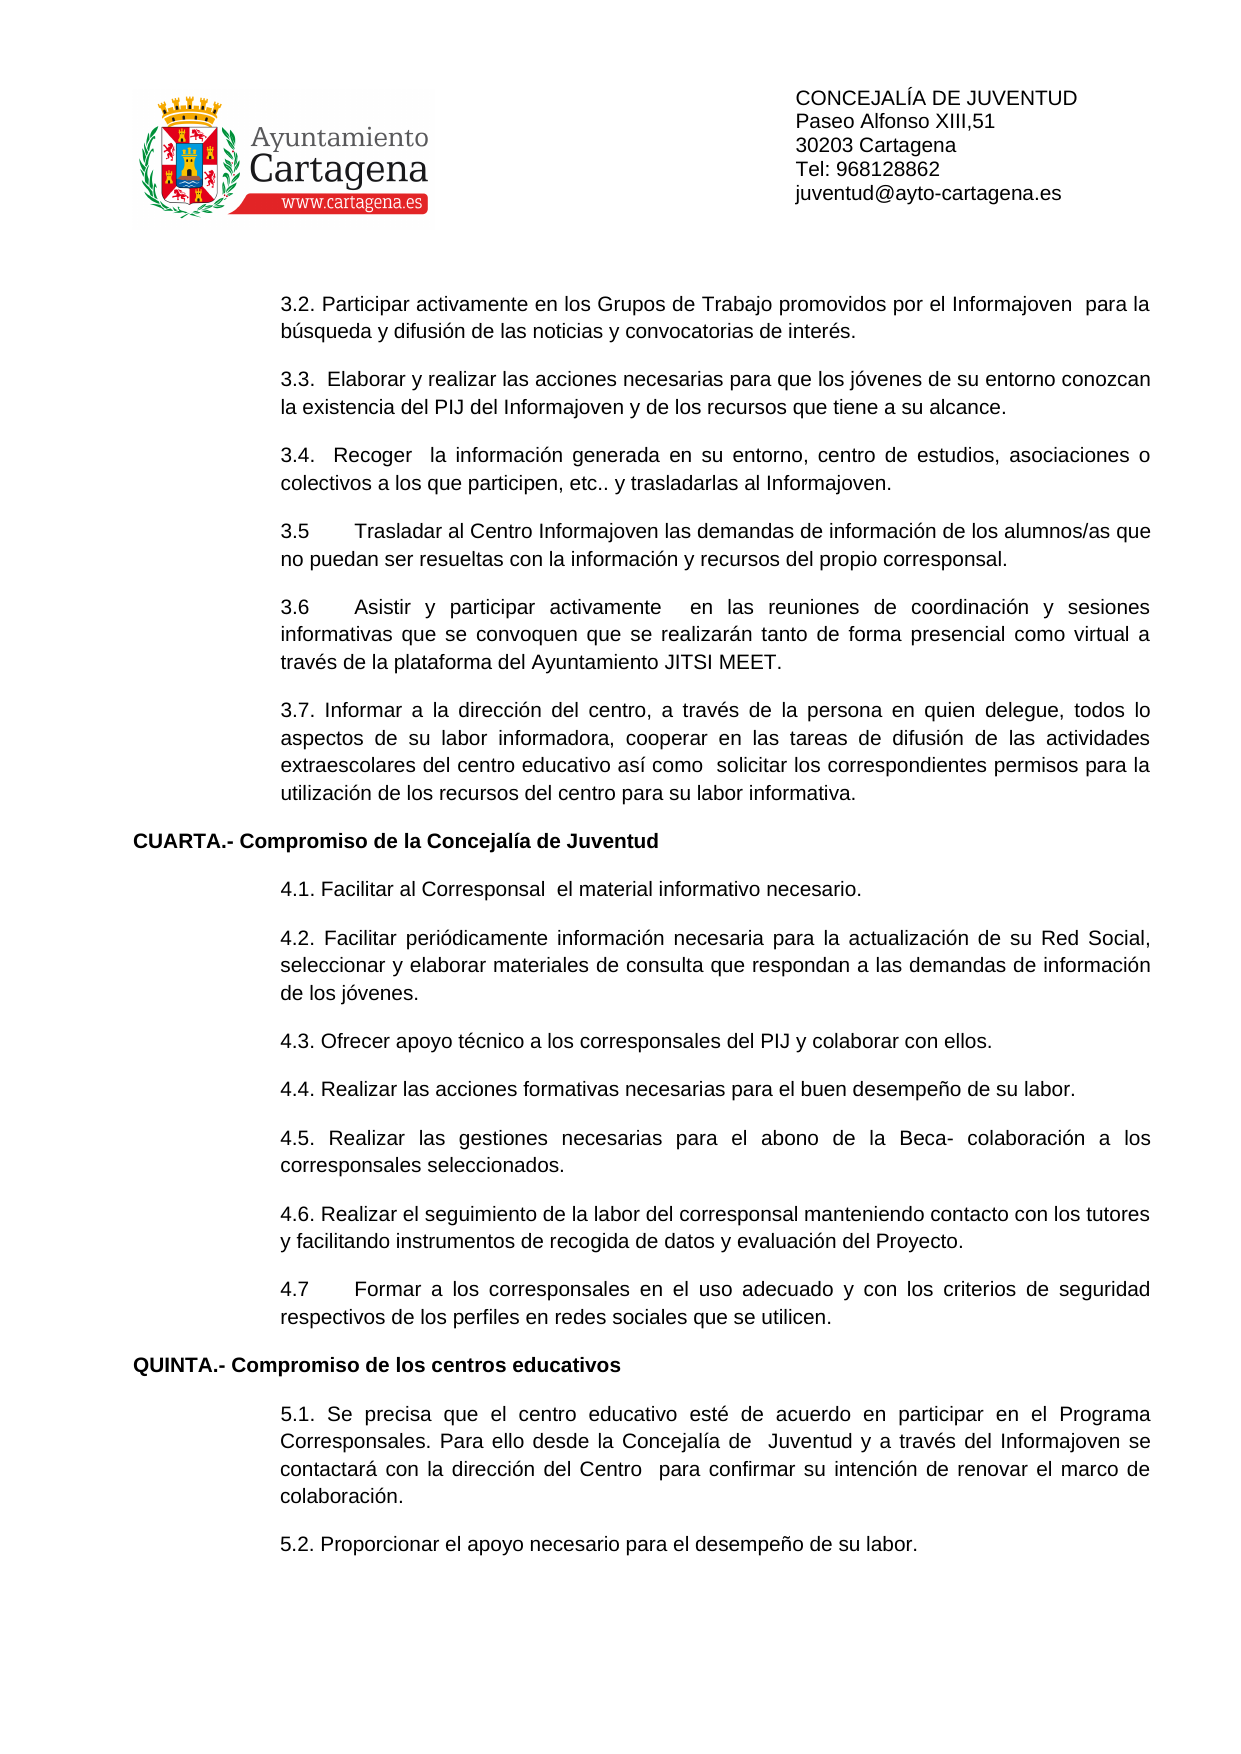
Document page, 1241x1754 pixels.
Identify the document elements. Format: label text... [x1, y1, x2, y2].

text 3.4. Recoger la información generada en su entorno, centro de estudios, asociaciones o colectivos a los que participen, etc.. y trasladarlas al Informajoven. [280, 443, 1152, 494]
picture [132, 89, 435, 230]
text 4.2. Facilitar periódicamente información necesaria para la actualización de su Red Social, seleccionar y elaborar materiales de consulta que respondan a las demandas de información de los jóvenes. [280, 926, 1152, 1004]
list Trasladar al Centro Informajoven las demandas de información de los alumnos/as que no puedan ser resueltas con la información y recursos del propio corresponsal. [280, 519, 1152, 570]
text 4.4. Realizar las acciones formativas necesarias para el buen desempeño de su labor. [280, 1077, 1152, 1101]
text 4.3. Ofrecer apoyo técnico a los corresponsales del PIJ y colaborar con ellos. [280, 1029, 1152, 1053]
text 4.1. Facilitar al Corresponsal el material informativo necesario. [133, 877, 1152, 901]
list Formar a los corresponsales en el uso adecuado y con los criterios de seguridad respectivos de los perfiles en redes sociales que se utilicen. [280, 1277, 1152, 1329]
list Asistir y participar activamente en las reuniones de coordinación y sesiones informativas que se convoquen que se realizarán tanto de forma presencial como virtual a través de la plataforma del Ayuntamiento JITSI MEET. [280, 595, 1152, 674]
text 3.3. Elaborar y realizar las acciones necesarias para que los jóvenes de su entorno conozcan la existencia del PIJ del Informajoven y de los recursos que tiene a su alcance. [280, 367, 1152, 419]
text CUARTA.- Compromiso de la Concejalía de Juventud [133, 829, 1152, 853]
text 5.1. Se precisa que el centro educativo esté de acuerdo en participar en el Programa Corresponsales. Para ello desde la Concejalía de Juventud y a través del Informajoven se contactará con la dirección del Centro para confirmar su intención de renovar el marco de colaboración. [280, 1401, 1152, 1508]
text 5.2. Proporcionar el apoyo necesario para el desempeño de su labor. [280, 1532, 1152, 1556]
text 3.2. Participar activamente en los Grupos de Trabajo promovidos por el Informajoven para la búsqueda y difusión de las noticias y convocatorias de interés. [280, 291, 1152, 343]
text 4.5. Realizar las gestiones necesarias para el abono de la Beca- colaboración a los corresponsales seleccionados. [280, 1126, 1152, 1177]
text 4.6. Realizar el seguimiento de la labor del corresponsal manteniendo contacto con los tutores y facilitando instrumentos de recogida de datos y evaluación del Proyecto. [280, 1201, 1152, 1253]
text QUINTA.- Compromiso de los centros educativos [133, 1353, 1152, 1377]
text 3.7. Informar a la dirección del centro, a través de la persona en quien delegue, todos lo aspectos de su labor informadora, cooperar en las tareas de difusión de las actividades extraescolares del centro educativo así como solicitar los correspondientes permisos para la utilización de los recursos del centro para su labor informativa. [280, 698, 1152, 804]
